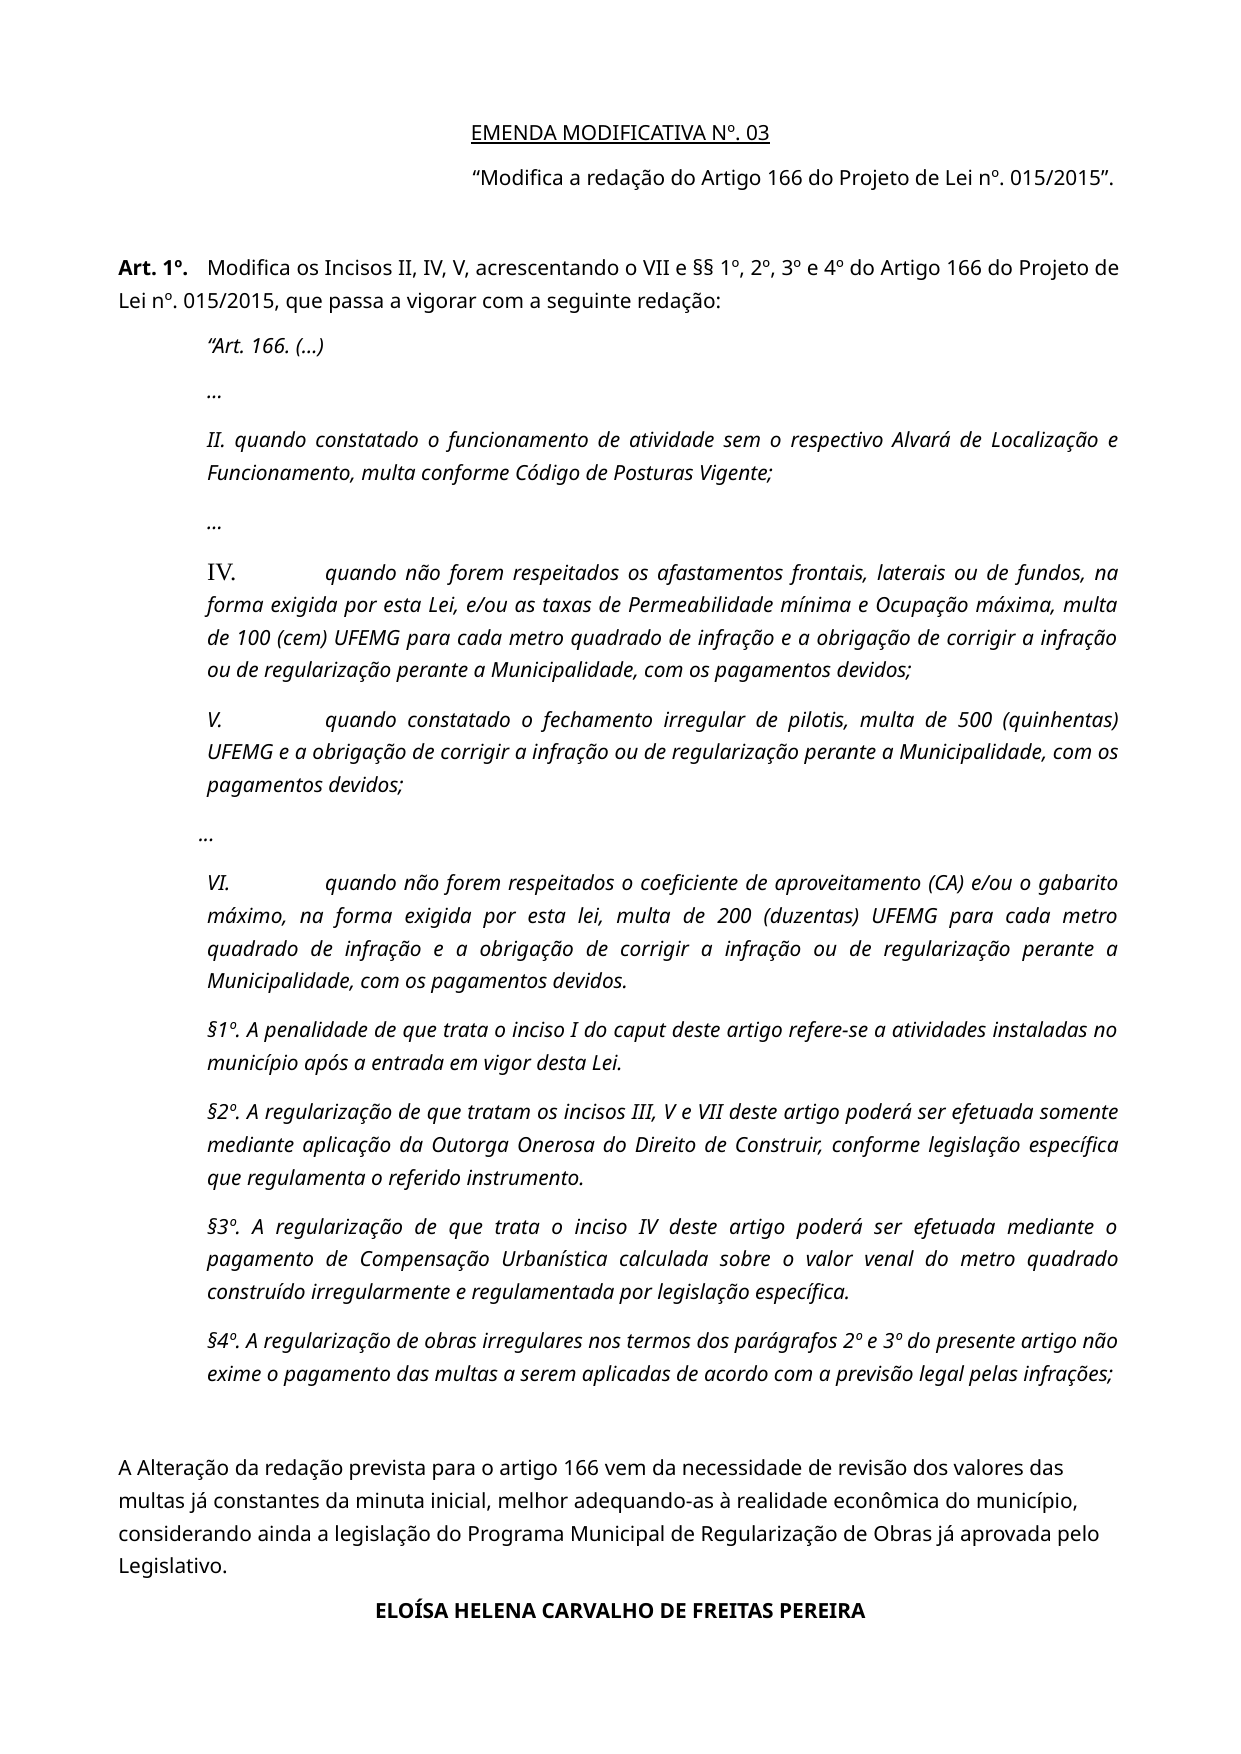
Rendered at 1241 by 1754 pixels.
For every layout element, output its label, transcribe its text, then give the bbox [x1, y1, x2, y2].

list §2º. A regularização de que tratam os incisos III, V e VII deste artigo poderá ser efetuada somente mediante aplicação da Outorga Onerosa do Direito de Construir, conforme legislação específica que regulamenta o referido instrumento. [207, 1097, 1122, 1191]
list ... [207, 376, 1122, 405]
list §1º. A penalidade de que trata o inciso I do caput deste artigo refere-se a atividades instaladas no município após a entrada em vigor desta Lei. [207, 1016, 1122, 1077]
list quando constatado o fechamento irregular de pilotis, multa de 500 (quinhentas) UFEMG e a obrigação de corrigir a infração ou de regularização perante a Municipalidade, com os pagamentos devidos; [207, 705, 1122, 798]
text ELOÍSA HELENA CARVALHO DE FREITAS PEREIRA [118, 1596, 1122, 1625]
list quando não forem respeitados o coeficiente de aproveitamento (CA) e/ou o gabarito máximo, na forma exigida por esta lei, multa de 200 (duzentas) UFEMG para cada metro quadrado de infração e a obrigação de corrigir a infração ou de regularização perante a Municipalidade, com os pagamentos devidos. [207, 868, 1122, 995]
text “Modifica a redação do Artigo 166 do Projeto de Lei nº. 015/2015”. [472, 163, 1122, 192]
list §3º. A regularização de que trata o inciso IV deste artigo poderá ser efetuada mediante o pagamento de Compensação Urbanística calculada sobre o valor venal do metro quadrado construído irregularmente e regulamentada por legislação específica. [207, 1212, 1122, 1306]
text EMENDA MODIFICATIVA Nº. 03 [118, 118, 1122, 147]
list II. quando constatado o funcionamento de atividade sem o respectivo Alvará de Localização e Funcionamento, multa conforme Código de Posturas Vigente; [207, 426, 1122, 487]
text A Alteração da redação prevista para o artigo 166 vem da necessidade de revisão dos valores das multas já constantes da minuta inicial, melhor adequando-as à realidade econômica do município, considerando ainda a legislação do Programa Municipal de Regularização de Obras já aprovada pelo Legislativo. [118, 1453, 1122, 1580]
list quando não forem respeitados os afastamentos frontais, laterais ou de fundos, na forma exigida por esta Lei, e/ou as taxas de Permeabilidade mínima e Ocupação máxima, multa de 100 (cem) UFEMG para cada metro quadrado de infração e a obrigação de corrigir a infração ou de regularização perante a Municipalidade, com os pagamentos devidos; [207, 557, 1122, 684]
text Art. 1º. Modifica os Incisos II, IV, V, acrescentando o VII e §§ 1º, 2º, 3º e 4º do Artigo 166 do Projeto de Lei nº. 015/2015, que passa a vigorar com a seguinte redação: [118, 253, 1122, 314]
list ... [193, 819, 1122, 848]
list ... [207, 507, 1122, 536]
list §4º. A regularização de obras irregulares nos termos dos parágrafos 2º e 3º do presente artigo não exime o pagamento das multas a serem aplicadas de acordo com a previsão legal pelas infrações; [207, 1326, 1122, 1387]
text “Art. 166. (...) [207, 331, 1122, 359]
